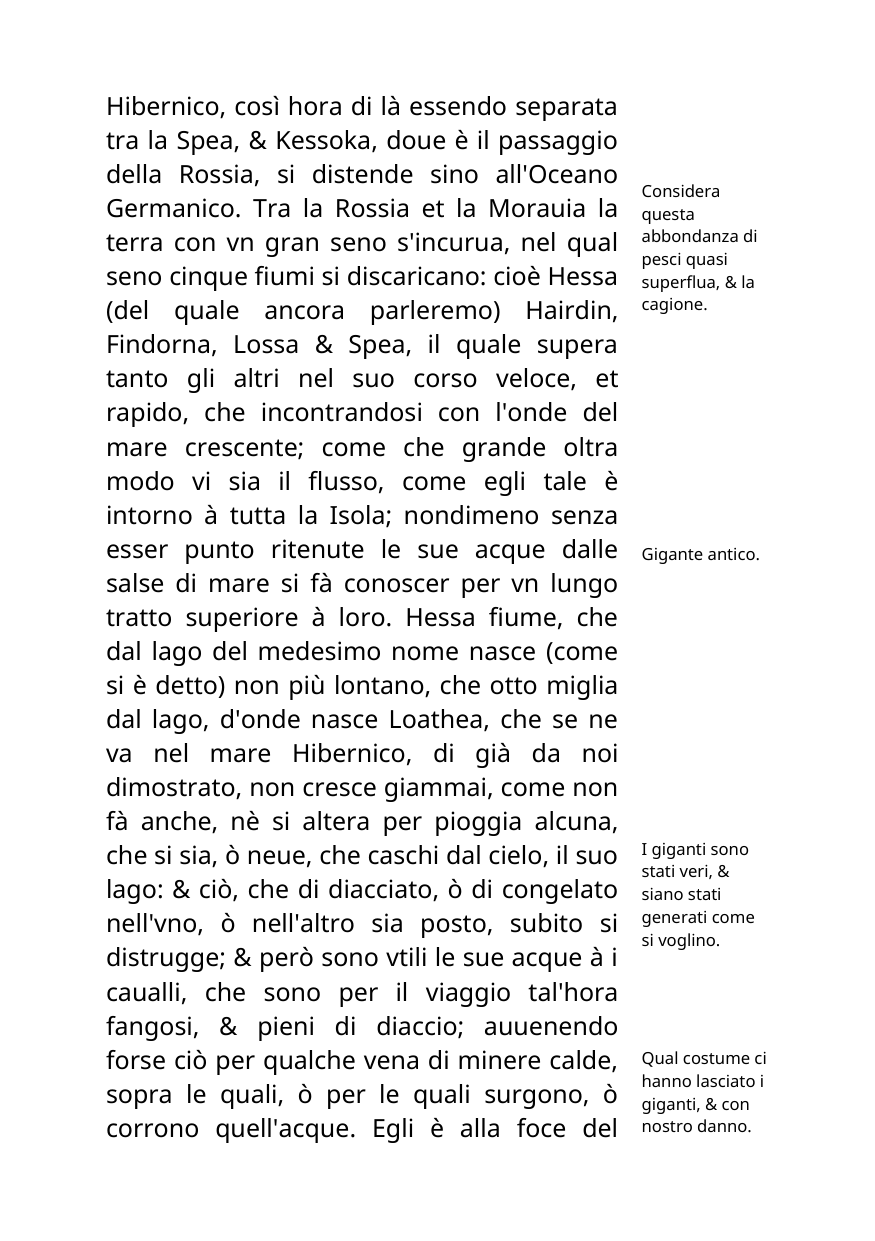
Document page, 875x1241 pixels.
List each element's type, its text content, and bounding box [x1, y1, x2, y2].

table_cell Hibernico, così hora di là essendo separata tra la Spea, & Kessoka, doue è il passaggio della Rossia, si distende sino all'Oceano Germanico. Tra la Rossia et la Morauia la terra con vn gran seno s'incurua, nel qual seno cinque fiumi si discaricano: cioè Hessa (del quale ancora parleremo) Hairdin, Findorna, Lossa & Spea, il quale supera tanto gli altri nel suo corso veloce, et rapido, che incontrandosi con l'onde del mare crescente; come che grande oltra modo vi sia il flusso, come egli tale è intorno à tutta la Isola; nondimeno senza esser punto ritenute le sue acque dalle salse di mare si fà conoscer per vn lungo tratto superiore à loro. Hessa fiume, che dal lago del medesimo nome nasce (come si è detto) non più lontano, che otto miglia dal lago, d'onde nasce Loathea, che se ne va nel mare Hibernico, di già da noi dimostrato, non cresce giammai, come non fà anche, nè si altera per pioggia alcuna, che si sia, ò neue, che caschi dal cielo, il suo lago: & ciò, che di diacciato, ò di congelato nell'vno, ò nell'altro sia posto, subito si distrugge; & però sono vtili le sue acque à i caualli, che sono per il viaggio tal'hora fangosi, & pieni di diaccio; auuenendo forse ciò per qualche vena di minere calde, sopra le quali, ò per le quali surgono, ò corrono quell'acque. Egli è alla foce del [95, 89, 630, 1152]
table_cell Considera questa abbondanza di pesci quasi superflua, & la cagione. Gigante antico. I giganti sono stati veri, & siano stati generati come si voglino. Qual costume ci hanno lasciato i giganti, & con nostro danno. [630, 89, 779, 1152]
